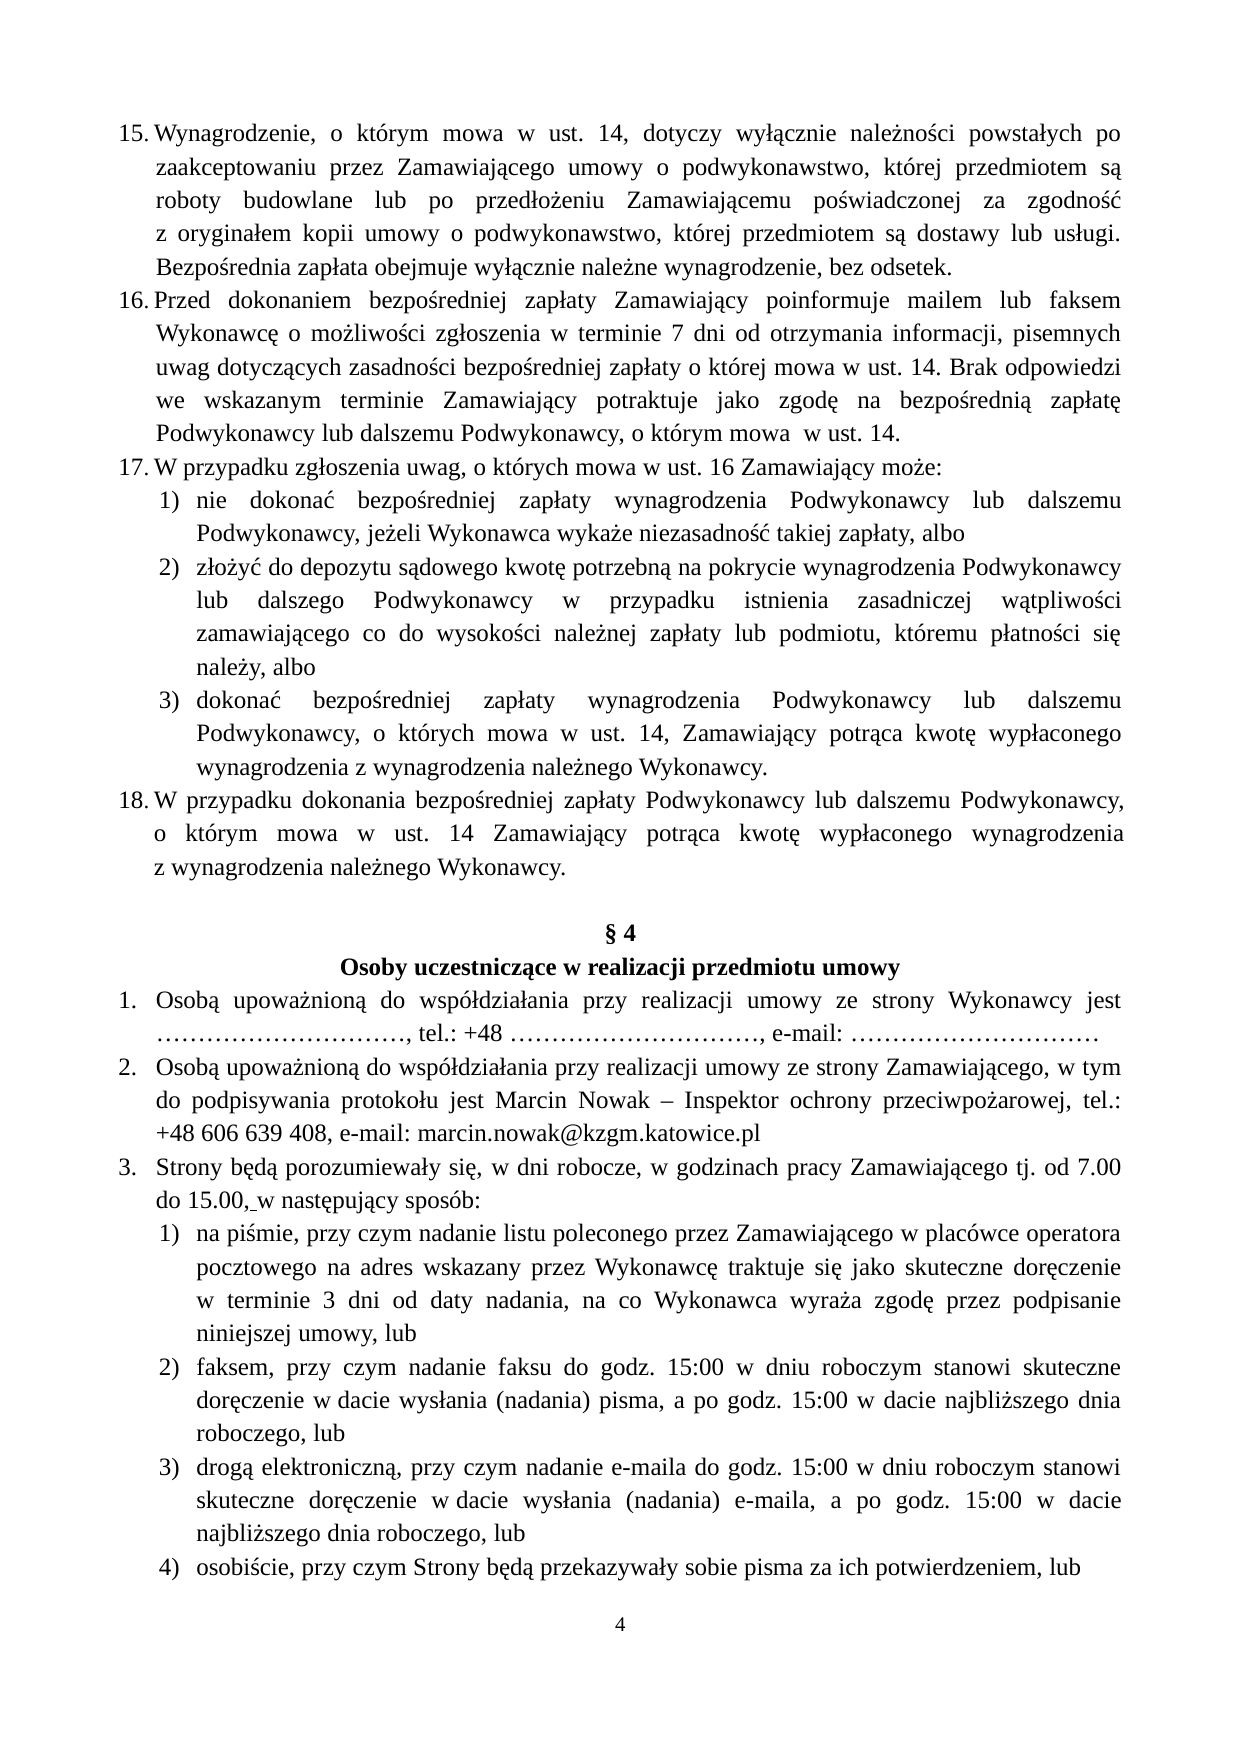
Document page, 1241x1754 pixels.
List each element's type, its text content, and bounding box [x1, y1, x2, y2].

list nie dokonać bezpośredniej zapłaty wynagrodzenia Podwykonawcy lub dalszemu Podwykonawcy, jeżeli Wykonawca wykaże niezasadność takiej zapłaty, albo [159, 485, 1122, 547]
list W przypadku dokonania bezpośredniej zapłaty Podwykonawcy lub dalszemu Podwykonawcy, o którym mowa w ust. 14 Zamawiający potrąca kwotę wypłaconego wynagrodzenia z wynagrodzenia należnego Wykonawcy. [118, 785, 1125, 881]
list Przed dokonaniem bezpośredniej zapłaty Zamawiający poinformuje mailem lub faksem Wykonawcę o możliwości zgłoszenia w terminie 7 dni od otrzymania informacji, pisemnych uwag dotyczących zasadności bezpośredniej zapłaty o której mowa w ust. 14. Brak odpowiedzi we wskazanym terminie Zamawiający potraktuje jako zgodę na bezpośrednią zapłatę Podwykonawcy lub dalszemu Podwykonawcy, o którym mowa w ust. 14. [118, 285, 1122, 447]
list faksem, przy czym nadanie faksu do godz. 15:00 w dniu roboczym stanowi skuteczne doręczenie w dacie wysłania (nadania) pisma, a po godz. 15:00 w dacie najbliższego dnia roboczego, lub [159, 1351, 1122, 1447]
list osobiście, przy czym Strony będą przekazywały sobie pisma za ich potwierdzeniem, lub [196, 1551, 1122, 1581]
list Strony będą porozumiewały się, w dni robocze, w godzinach pracy Zamawiającego tj. od 7.00 do 15.00, w następujący sposób: [118, 1151, 1122, 1214]
list drogą elektroniczną, przy czym nadanie e-maila do godz. 15:00 w dniu roboczym stanowi skuteczne doręczenie w dacie wysłania (nadania) e-maila, a po godz. 15:00 w dacie najbliższego dnia roboczego, lub [159, 1451, 1122, 1547]
text Osoby uczestniczące w realizacji przedmiotu umowy [118, 951, 1122, 981]
text § 4 [118, 918, 1122, 947]
list Osobą upoważnioną do współdziałania przy realizacji umowy ze strony Wykonawcy jest …………………………, tel.: +48 …………………………, e-mail: ………………………… [118, 985, 1122, 1047]
list dokonać bezpośredniej zapłaty wynagrodzenia Podwykonawcy lub dalszemu Podwykonawcy, o których mowa w ust. 14, Zamawiający potrąca kwotę wypłaconego wynagrodzenia z wynagrodzenia należnego Wykonawcy. [159, 685, 1122, 781]
list Osobą upoważnioną do współdziałania przy realizacji umowy ze strony Zamawiającego, w tym do podpisywania protokołu jest Marcin Nowak – Inspektor ochrony przeciwpożarowej, tel.: +48 606 639 408, e-mail: marcin.nowak@kzgm.katowice.pl [118, 1051, 1122, 1147]
list na piśmie, przy czym nadanie listu poleconego przez Zamawiającego w placówce operatora pocztowego na adres wskazany przez Wykonawcę traktuje się jako skuteczne doręczenie w terminie 3 dni od daty nadania, na co Wykonawca wyraża zgodę przez podpisanie niniejszej umowy, lub [159, 1218, 1122, 1347]
list złożyć do depozytu sądowego kwotę potrzebną na pokrycie wynagrodzenia Podwykonawcy lub dalszego Podwykonawcy w przypadku istnienia zasadniczej wątpliwości zamawiającego co do wysokości należnej zapłaty lub podmiotu, któremu płatności się należy, albo [159, 551, 1122, 681]
list W przypadku zgłoszenia uwag, o których mowa w ust. 16 Zamawiający może: [118, 451, 1122, 481]
list Wynagrodzenie, o którym mowa w ust. 14, dotyczy wyłącznie należności powstałych po zaakceptowaniu przez Zamawiającego umowy o podwykonawstwo, której przedmiotem są roboty budowlane lub po przedłożeniu Zamawiającemu poświadczonej za zgodność z oryginałem kopii umowy o podwykonawstwo, której przedmiotem są dostawy lub usługi. Bezpośrednia zapłata obejmuje wyłącznie należne wynagrodzenie, bez odsetek. [118, 118, 1122, 281]
